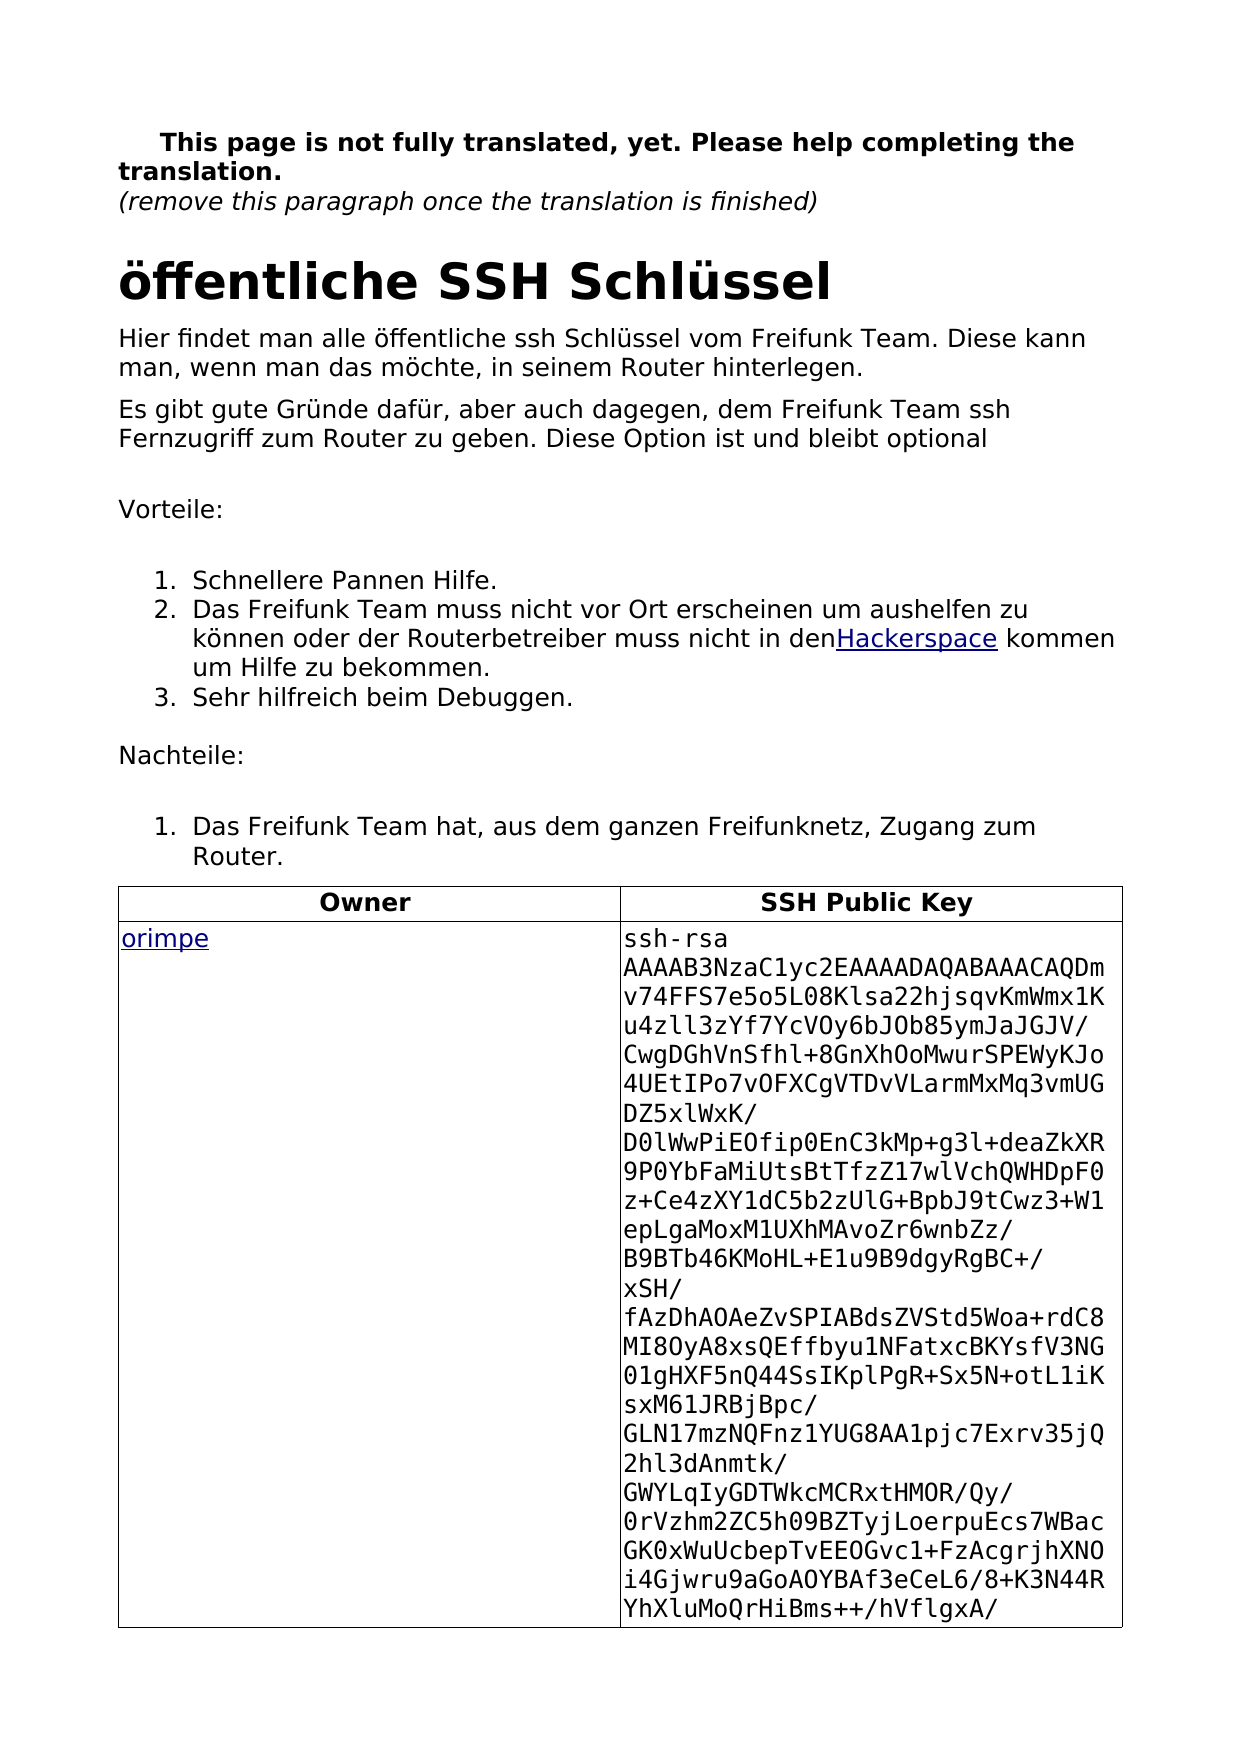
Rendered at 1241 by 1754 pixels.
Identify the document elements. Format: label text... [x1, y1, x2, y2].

subtitle öffentliche SSH Schlüssel [118, 253, 1122, 312]
list Das Freifunk Team hat, aus dem ganzen Freifunknetz, Zugang zum Router. [177, 812, 1122, 871]
text Hier findet man alle öffentliche ssh Schlüssel vom Freifunk Team. Diese kann man, wenn man das möchte, in seinem Router hinterlegen. [118, 324, 1122, 382]
text This page is not fully translated, yet. Please help completing the translation. (remove this paragraph once the translation is finished) [118, 118, 1122, 216]
text Vorteile: [118, 495, 1122, 524]
table_header Owner [119, 887, 620, 921]
list Sehr hilfreich beim Debuggen. [177, 683, 1122, 712]
text Nachteile: [118, 741, 1122, 771]
list Das Freifunk Team muss nicht vor Ort erscheinen um aushelfen zu können oder der Routerbetreiber muss nicht in denHackerspace kommen um Hilfe zu bekommen. [177, 595, 1122, 683]
table_header SSH Public Key [621, 887, 1122, 921]
list Schnellere Pannen Hilfe. [177, 566, 1122, 595]
text Es gibt gute Gründe dafür, aber auch dagegen, dem Freifunk Team ssh Fernzugriff zum Router zu geben. Diese Option ist und bleibt optional [118, 395, 1122, 482]
table_cell ssh-rsa AAAAB3NzaC1yc2EAAAADAQABAAACAQDmv74FFS7e5o5L08Klsa22hjsqvKmWmx1Ku4zll3zYf7YcVOy6bJOb85ymJaJGJV/CwgDGhVnSfhl+8GnXhOoMwurSPEWyKJo4UEtIPo7vOFXCgVTDvVLarmMxMq3vmUGDZ5xlWxK/D0lWwPiEOfip0EnC3kMp+g3l+deaZkXR9P0YbFaMiUtsBtTfzZ17wlVchQWHDpF0z+Ce4zXY1dC5b2zUlG+BpbJ9tCwz3+W1epLgaMoxM1UXhMAvoZr6wnbZz/B9BTb46KMoHL+E1u9B9dgyRgBC+/xSH/fAzDhAOAeZvSPIABdsZVStd5Woa+rdC8MI8OyA8xsQEffbyu1NFatxcBKYsfV3NG01gHXF5nQ44SsIKplPgR+Sx5N+otL1iKsxM61JRBjBpc/GLN17mzNQFnz1YUG8AA1pjc7Exrv35jQ2hl3dAnmtk/GWYLqIyGDTWkcMCRxtHMOR/Qy/0rVzhm2ZC5h09BZTyjLoerpuEcs7WBacGK0xWuUcbepTvEEOGvc1+FzAcgrjhXNOi4Gjwru9aGoAOYBAf3eCeL6/8+K3N44RYhXluMoQrHiBms++/hVflgxA/ [621, 922, 1122, 1627]
table_cell orimpe [119, 922, 620, 1627]
